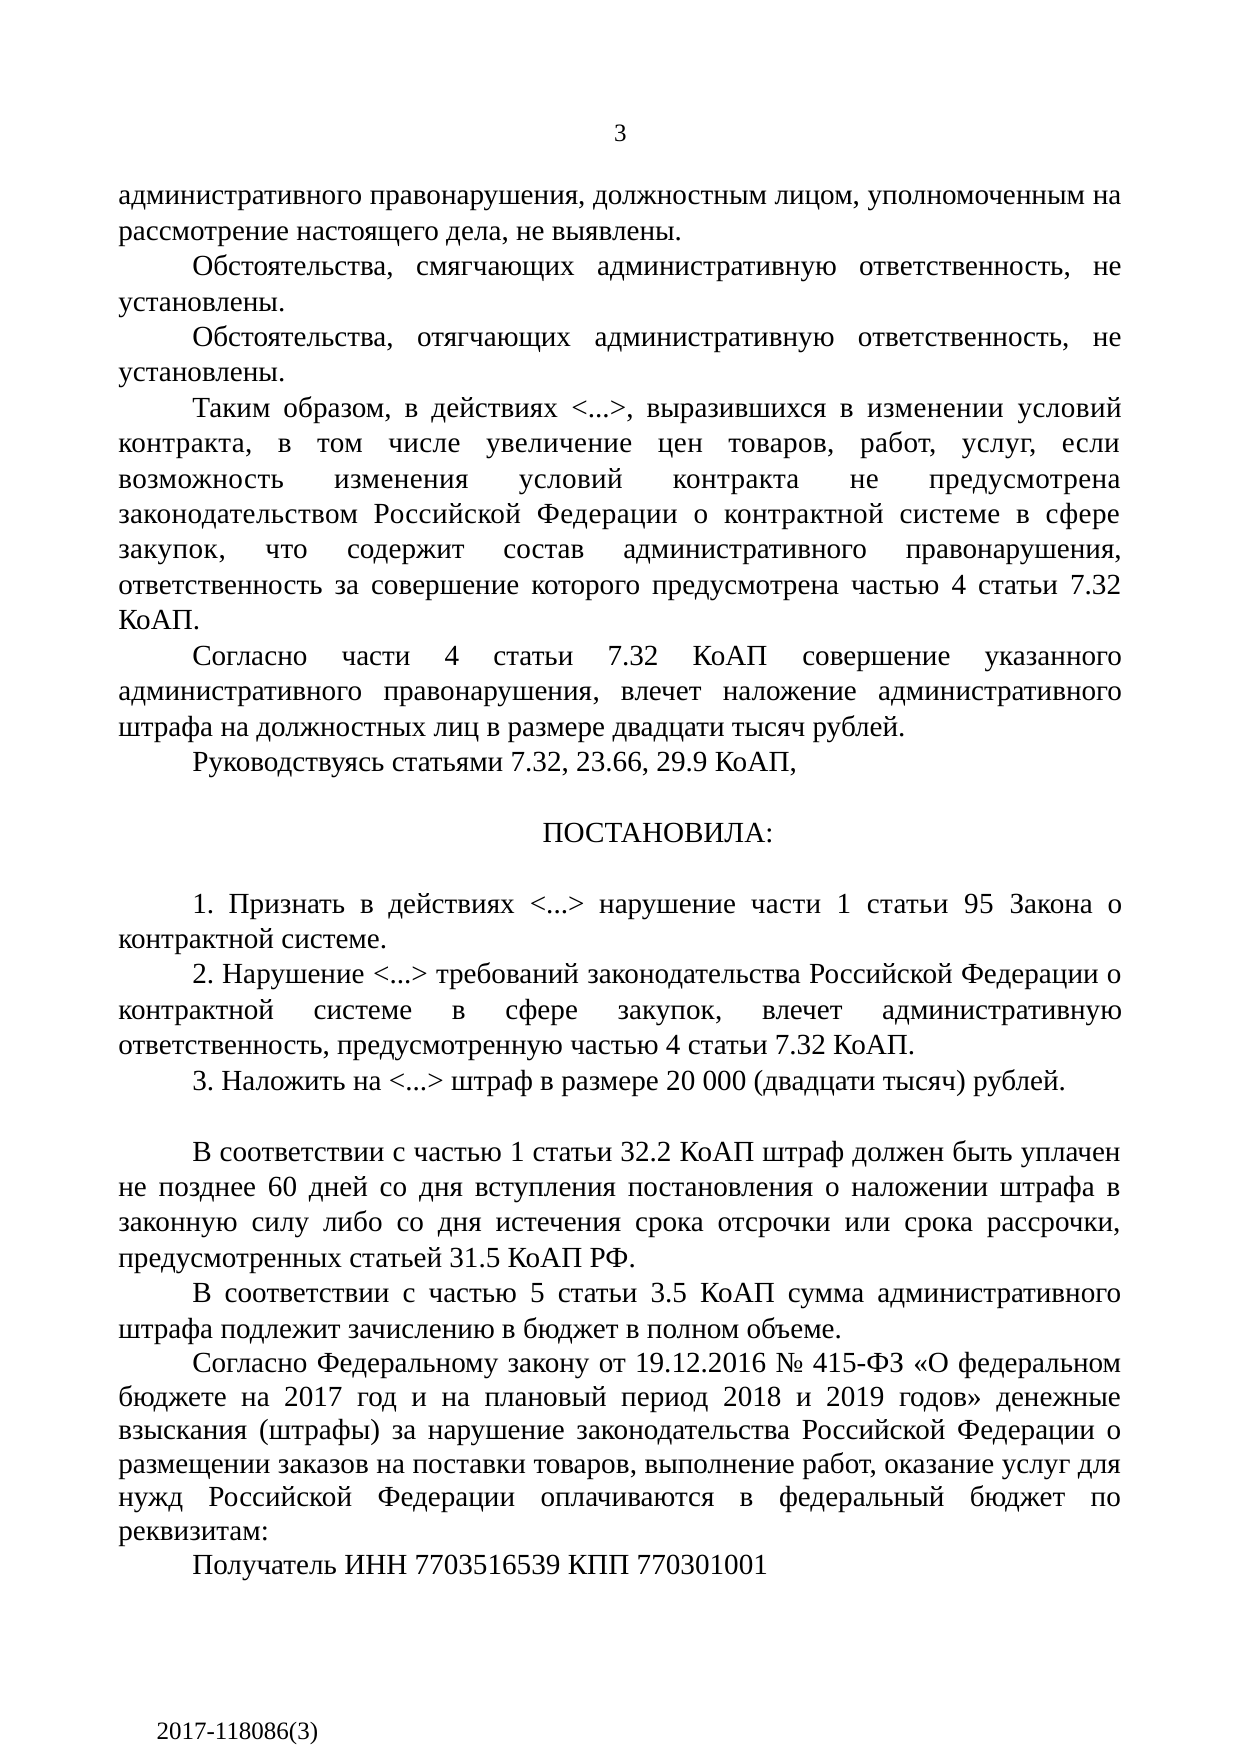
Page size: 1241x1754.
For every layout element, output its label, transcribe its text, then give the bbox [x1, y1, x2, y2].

text 1. Признать в действиях <...> нарушение части 1 статьи 95 Закона о контрактной системе. [118, 885, 1122, 956]
text Получатель ИНН 7703516539 КПП 770301001 [118, 1546, 1122, 1582]
text Обстоятельства, отягчающих административную ответственность, не установлены. [118, 318, 1122, 389]
text Таким образом, в действиях <...>, выразившихся в изменении условий контракта, в том числе увеличение цен товаров, работ, услуг, если возможность изменения условий контракта не предусмотрена законодательством Российской Федерации о контрактной системе в сфере закупок, что содержит состав административного правонарушения, ответственность за совершение которого предусмотрена частью 4 статьи 7.32 КоАП. [118, 389, 1122, 637]
text Руководствуясь статьями 7.32, 23.66, 29.9 КоАП, [118, 743, 1122, 778]
text Обстоятельства, смягчающих административную ответственность, не установлены. [118, 247, 1122, 318]
text ПОСТАНОВИЛА: [118, 814, 1122, 849]
text административного правонарушения, должностным лицом, уполномоченным на рассмотрение настоящего дела, не выявлены. [118, 176, 1122, 247]
text 2. Нарушение <...> требований законодательства Российской Федерации о контрактной системе в сфере закупок, влечет административную ответственность, предусмотренную частью 4 статьи 7.32 КоАП. [118, 956, 1122, 1062]
text В соответствии с частью 5 статьи 3.5 КоАП сумма административного штрафа подлежит зачислению в бюджет в полном объеме. [118, 1274, 1122, 1345]
text 3. Наложить на <...> штраф в размере 20 000 (двадцати тысяч) рублей. [118, 1062, 1122, 1097]
text Согласно части 4 статьи 7.32 КоАП совершение указанного административного правонарушения, влечет наложение административного штрафа на должностных лиц в размере двадцати тысяч рублей. [118, 637, 1122, 743]
text Согласно Федеральному закону от 19.12.2016 № 415-ФЗ «О федеральном бюджете на 2017 год и на плановый период 2018 и 2019 годов» денежные взыскания (штрафы) за нарушение законодательства Российской Федерации о размещении заказов на поставки товаров, выполнение работ, оказание услуг для нужд Российской Федерации оплачиваются в федеральный бюджет по реквизитам: [118, 1345, 1122, 1546]
text В соответствии с частью 1 статьи 32.2 КоАП штраф должен быть уплачен не позднее 60 дней со дня вступления постановления о наложении штрафа в законную силу либо со дня истечения срока отсрочки или срока рассрочки, предусмотренных статьей 31.5 КоАП РФ. [118, 1133, 1122, 1274]
